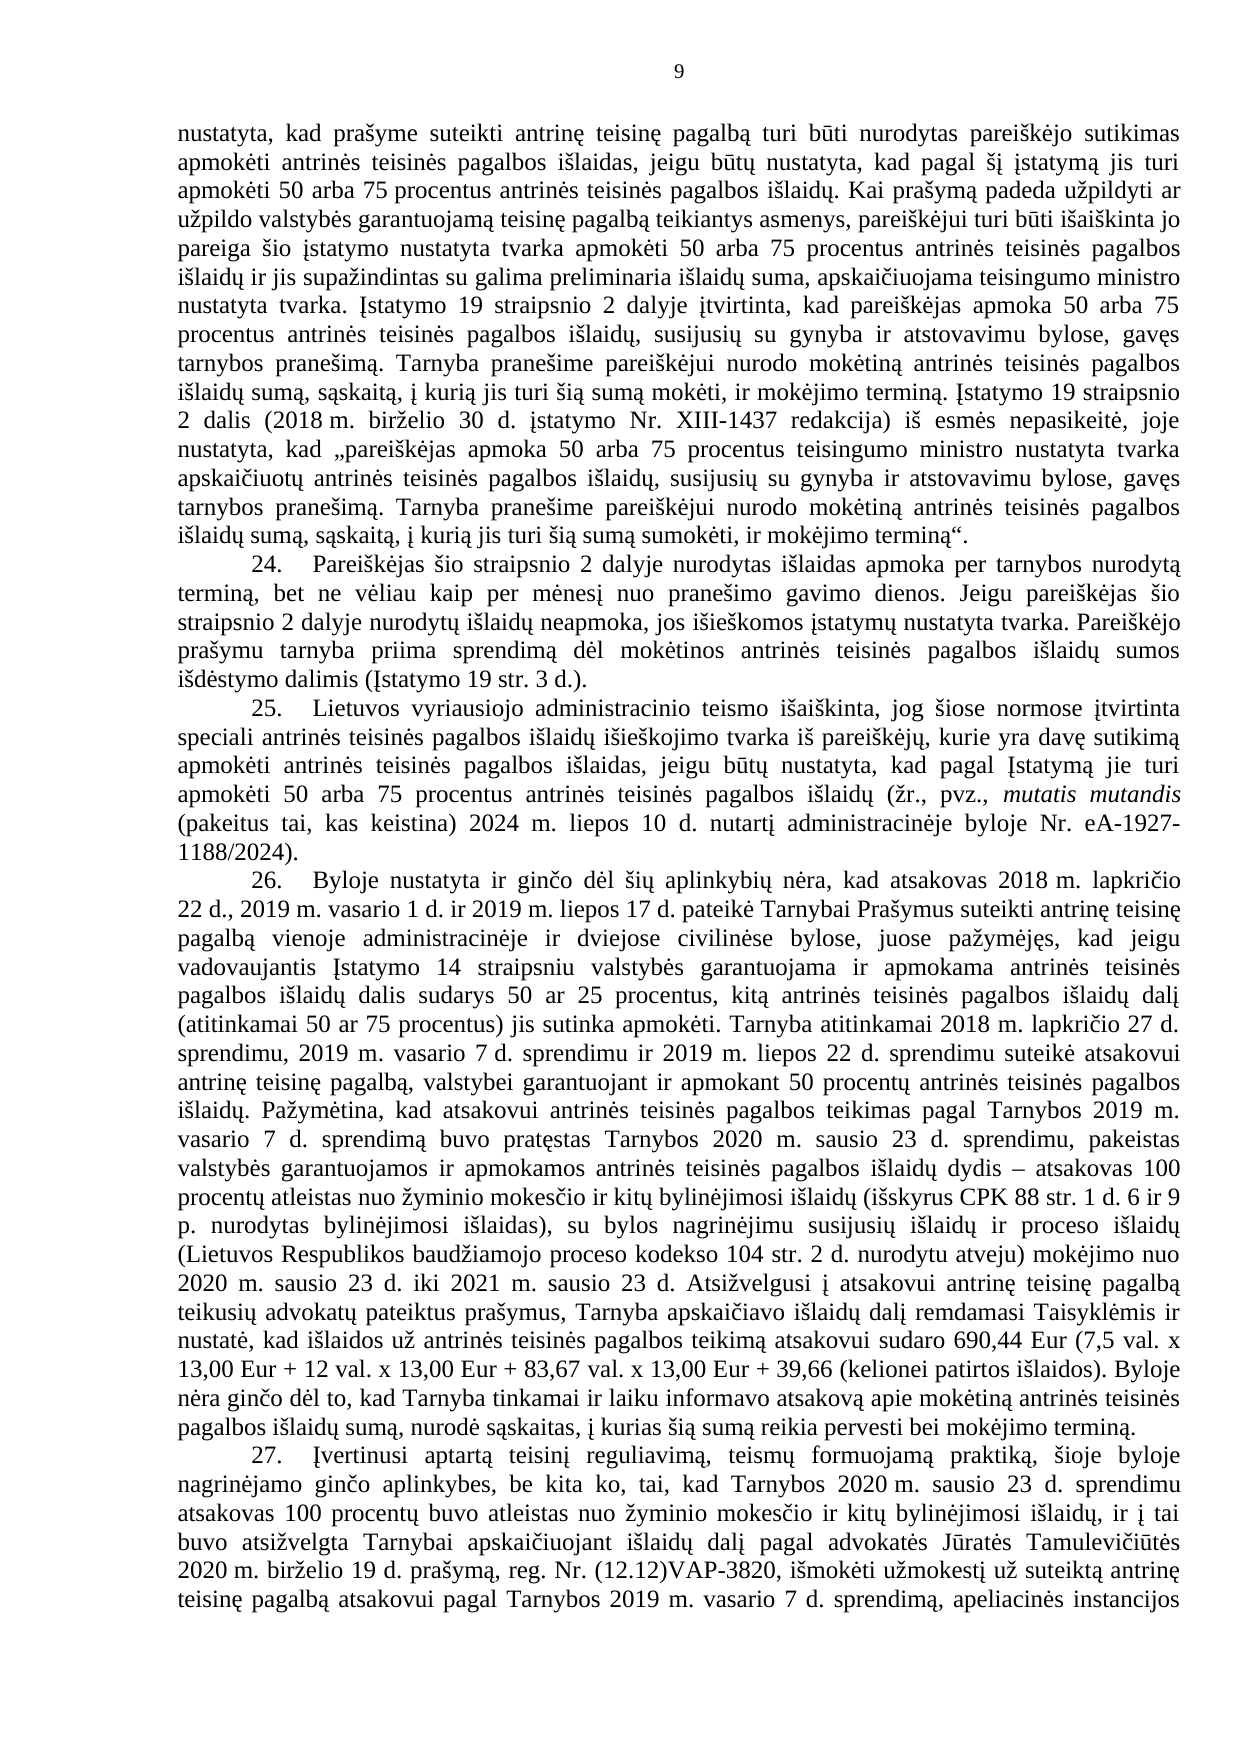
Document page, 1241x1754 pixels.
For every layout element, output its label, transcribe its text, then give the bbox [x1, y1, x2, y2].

text 25. Lietuvos vyriausiojo administracinio teismo išaiškinta, jog šiose normose įtvirtinta speciali antrinės teisinės pagalbos išlaidų išieškojimo tvarka iš pareiškėjų, kurie yra davę sutikimą apmokėti antrinės teisinės pagalbos išlaidas, jeigu būtų nustatyta, kad pagal Įstatymą jie turi apmokėti 50 arba 75 procentus antrinės teisinės pagalbos išlaidų (žr., pvz., mutatis mutandis (pakeitus tai, kas keistina) 2024 m. liepos 10 d. nutartį administracinėje byloje Nr. eA-1927-1188/2024). [177, 693, 1181, 866]
text 26. Byloje nustatyta ir ginčo dėl šių aplinkybių nėra, kad atsakovas 2018 m. lapkričio 22 d., 2019 m. vasario 1 d. ir 2019 m. liepos 17 d. pateikė Tarnybai Prašymus suteikti antrinę teisinę pagalbą vienoje administracinėje ir dviejose civilinėse bylose, juose pažymėjęs, kad jeigu vadovaujantis Įstatymo 14 straipsniu valstybės garantuojama ir apmokama antrinės teisinės pagalbos išlaidų dalis sudarys 50 ar 25 procentus, kitą antrinės teisinės pagalbos išlaidų dalį (atitinkamai 50 ar 75 procentus) jis sutinka apmokėti. Tarnyba atitinkamai 2018 m. lapkričio 27 d. sprendimu, 2019 m. vasario 7 d. sprendimu ir 2019 m. liepos 22 d. sprendimu suteikė atsakovui antrinę teisinę pagalbą, valstybei garantuojant ir apmokant 50 procentų antrinės teisinės pagalbos išlaidų. Pažymėtina, kad atsakovui antrinės teisinės pagalbos teikimas pagal Tarnybos 2019 m. vasario 7 d. sprendimą buvo pratęstas Tarnybos 2020 m. sausio 23 d. sprendimu, pakeistas valstybės garantuojamos ir apmokamos antrinės teisinės pagalbos išlaidų dydis – atsakovas 100 procentų atleistas nuo žyminio mokesčio ir kitų bylinėjimosi išlaidų (išskyrus CPK 88 str. 1 d. 6 ir 9 p. nurodytas bylinėjimosi išlaidas), su bylos nagrinėjimu susijusių išlaidų ir proceso išlaidų (Lietuvos Respublikos baudžiamojo proceso kodekso 104 str. 2 d. nurodytu atveju) mokėjimo nuo 2020 m. sausio 23 d. iki 2021 m. sausio 23 d. Atsižvelgusi į atsakovui antrinę teisinę pagalbą teikusių advokatų pateiktus prašymus, Tarnyba apskaičiavo išlaidų dalį remdamasi Taisyklėmis ir nustatė, kad išlaidos už antrinės teisinės pagalbos teikimą atsakovui sudaro 690,44 Eur (7,5 val. x 13,00 Eur + 12 val. x 13,00 Eur + 83,67 val. x 13,00 Eur + 39,66 (kelionei patirtos išlaidos). Byloje nėra ginčo dėl to, kad Tarnyba tinkamai ir laiku informavo atsakovą apie mokėtiną antrinės teisinės pagalbos išlaidų sumą, nurodė sąskaitas, į kurias šią sumą reikia pervesti bei mokėjimo terminą. [177, 866, 1181, 1441]
text 24. Pareiškėjas šio straipsnio 2 dalyje nurodytas išlaidas apmoka per tarnybos nurodytą terminą, bet ne vėliau kaip per mėnesį nuo pranešimo gavimo dienos. Jeigu pareiškėjas šio straipsnio 2 dalyje nurodytų išlaidų neapmoka, jos išieškomos įstatymų nustatyta tvarka. Pareiškėjo prašymu tarnyba priima sprendimą dėl mokėtinos antrinės teisinės pagalbos išlaidų sumos išdėstymo dalimis (Įstatymo 19 str. 3 d.). [177, 549, 1181, 693]
text nustatyta, kad prašyme suteikti antrinę teisinę pagalbą turi būti nurodytas pareiškėjo sutikimas apmokėti antrinės teisinės pagalbos išlaidas, jeigu būtų nustatyta, kad pagal šį įstatymą jis turi apmokėti 50 arba 75 procentus antrinės teisinės pagalbos išlaidų. Kai prašymą padeda užpildyti ar užpildo valstybės garantuojamą teisinę pagalbą teikiantys asmenys, pareiškėjui turi būti išaiškinta jo pareiga šio įstatymo nustatyta tvarka apmokėti 50 arba 75 procentus antrinės teisinės pagalbos išlaidų ir jis supažindintas su galima preliminaria išlaidų suma, apskaičiuojama teisingumo ministro nustatyta tvarka. Įstatymo 19 straipsnio 2 dalyje įtvirtinta, kad pareiškėjas apmoka 50 arba 75 procentus antrinės teisinės pagalbos išlaidų, susijusių su gynyba ir atstovavimu bylose, gavęs tarnybos pranešimą. Tarnyba pranešime pareiškėjui nurodo mokėtiną antrinės teisinės pagalbos išlaidų sumą, sąskaitą, į kurią jis turi šią sumą mokėti, ir mokėjimo terminą. Įstatymo 19 straipsnio 2 dalis (2018 m. birželio 30 d. įstatymo Nr. XIII-1437 redakcija) iš esmės nepasikeitė, joje nustatyta, kad „pareiškėjas apmoka 50 arba 75 procentus teisingumo ministro nustatyta tvarka apskaičiuotų antrinės teisinės pagalbos išlaidų, susijusių su gynyba ir atstovavimu bylose, gavęs tarnybos pranešimą. Tarnyba pranešime pareiškėjui nurodo mokėtiną antrinės teisinės pagalbos išlaidų sumą, sąskaitą, į kurią jis turi šią sumą sumokėti, ir mokėjimo terminą“. [177, 118, 1181, 549]
text 27. Įvertinusi aptartą teisinį reguliavimą, teismų formuojamą praktiką, šioje byloje nagrinėjamo ginčo aplinkybes, be kita ko, tai, kad Tarnybos 2020 m. sausio 23 d. sprendimu atsakovas 100 procentų buvo atleistas nuo žyminio mokesčio ir kitų bylinėjimosi išlaidų, ir į tai buvo atsižvelgta Tarnybai apskaičiuojant išlaidų dalį pagal advokatės Jūratės Tamulevičiūtės 2020 m. birželio 19 d. prašymą, reg. Nr. (12.12)VAP-3820, išmokėti užmokestį už suteiktą antrinę teisinę pagalbą atsakovui pagal Tarnybos 2019 m. vasario 7 d. sprendimą, apeliacinės instancijos [177, 1441, 1181, 1613]
